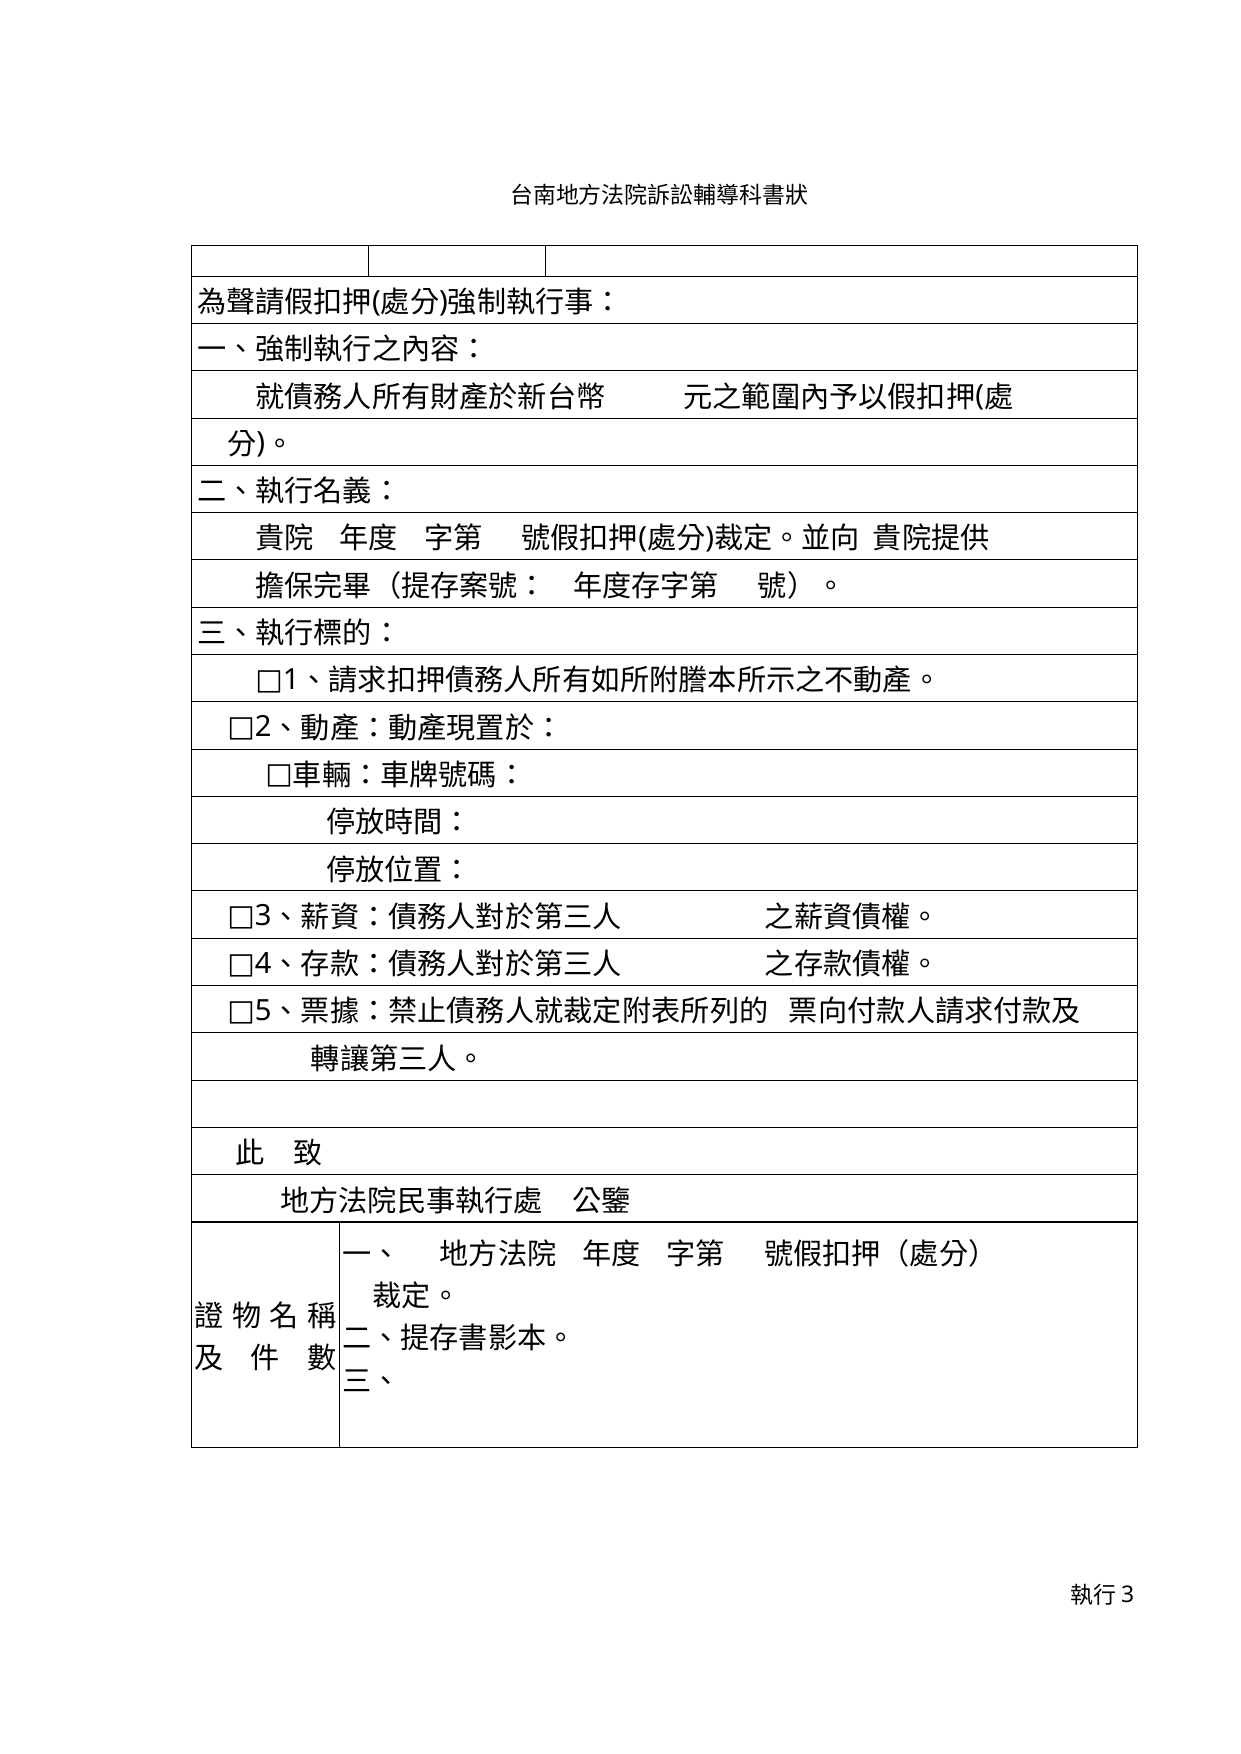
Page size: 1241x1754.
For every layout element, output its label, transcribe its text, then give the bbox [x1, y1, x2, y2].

table_cell □5、票據：禁止債務人就裁定附表所列的 票向付款人請求付款及 [192, 986, 1137, 1032]
table_cell 一、 地方法院 年度 字第 號假扣押（處分） 裁定。 二、提存書影本。 三、 [340, 1223, 1137, 1447]
table_cell [546, 246, 1137, 276]
table_cell 一、強制執行之內容： [192, 324, 1137, 370]
table_cell 擔保完畢（提存案號： 年度存字第 號）。 [192, 560, 1137, 607]
table_cell □3、薪資：債務人對於第三人 之薪資債權。 [192, 891, 1137, 938]
table_cell 停放時間： [192, 797, 1137, 843]
table_cell 貴院 年度 字第 號假扣押(處分)裁定。並向 貴院提供 [192, 513, 1137, 559]
table_cell □車輛：車牌號碼： [192, 750, 1137, 796]
table_cell 此 致 [192, 1128, 1137, 1174]
table_cell 停放位置： [192, 844, 1137, 890]
table_cell 分)。 [192, 419, 1137, 465]
table_cell 二、執行名義： [192, 466, 1137, 512]
table_cell 證物名稱 及件數 [192, 1223, 339, 1447]
table_cell □4、存款：債務人對於第三人 之存款債權。 [192, 939, 1137, 985]
table_cell □2、動產：動產現置於： [192, 702, 1137, 748]
table_cell □1、請求扣押債務人所有如所附謄本所示之不動產。 [192, 655, 1137, 701]
table_cell [192, 246, 368, 276]
table_cell 三、執行標的： [192, 608, 1137, 654]
table_cell 地方法院民事執行處 公鑒 [192, 1175, 1137, 1221]
table_cell [369, 246, 545, 276]
table_cell 轉讓第三人。 [192, 1033, 1137, 1079]
table_cell 就債務人所有財產於新台幣 元之範圍內予以假扣押(處 [192, 371, 1137, 417]
table_cell 為聲請假扣押(處分)強制執行事： [192, 277, 1137, 323]
table_cell [192, 1081, 1137, 1127]
